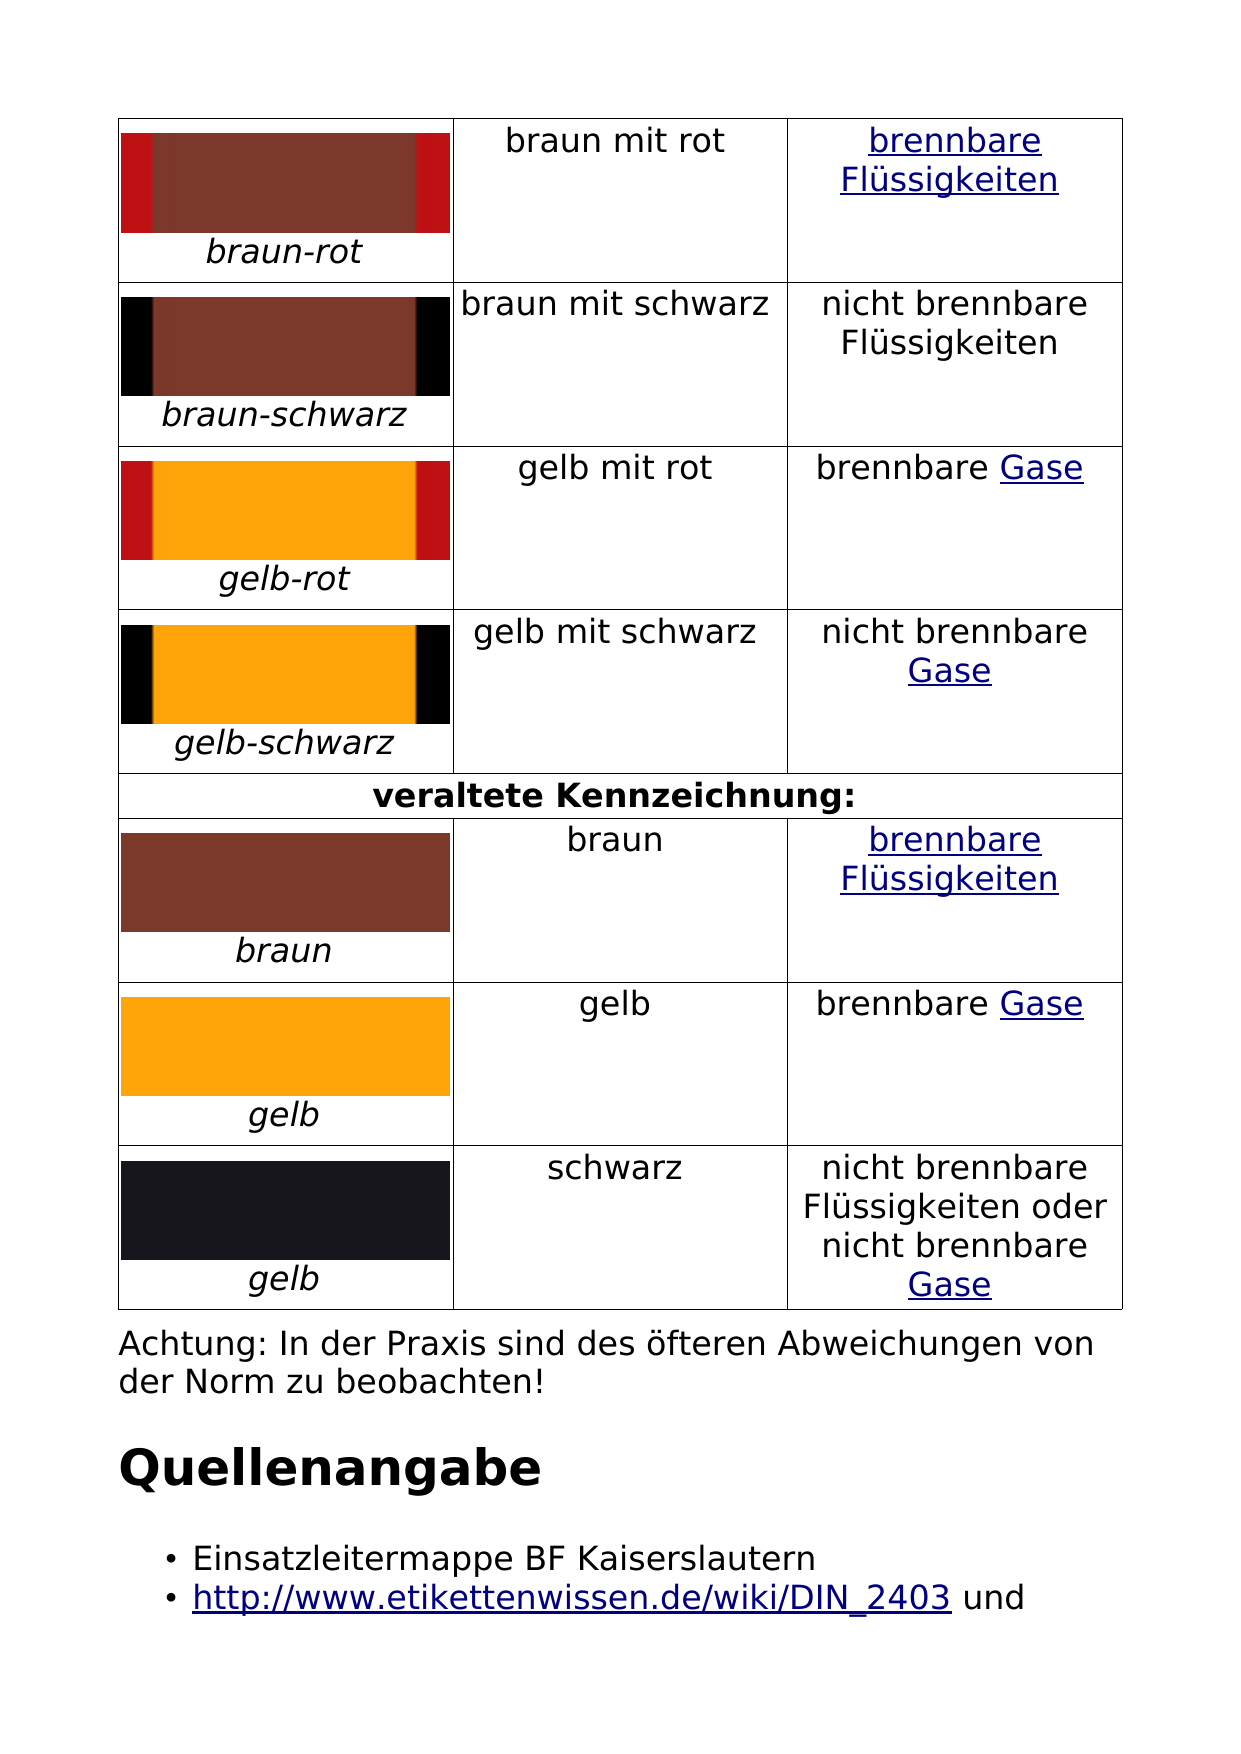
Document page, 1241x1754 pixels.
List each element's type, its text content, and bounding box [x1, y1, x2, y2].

picture [121, 625, 450, 724]
table_cell [119, 1146, 453, 1309]
picture [121, 461, 450, 560]
list http://www.etikettenwissen.de/wiki/DIN_2403 und [177, 1578, 1122, 1617]
table_cell [119, 283, 453, 446]
picture [121, 297, 450, 396]
table_cell [119, 119, 453, 282]
table_cell brennbare Gase [788, 447, 1122, 609]
table_cell brennbare Flüssigkeiten [788, 819, 1122, 982]
picture [121, 833, 450, 932]
table_cell nicht brennbare Flüssigkeiten oder nicht brennbare Gase [788, 1146, 1122, 1309]
text Achtung: In der Praxis sind des öfteren Abweichungen von der Norm zu beobachten! [118, 1324, 1122, 1402]
table_cell braun [454, 819, 787, 982]
table_cell brennbare Gase [788, 983, 1122, 1145]
picture [121, 997, 450, 1096]
table_cell nicht brennbare Gase [788, 610, 1122, 773]
list Einsatzleitermappe BF Kaiserslautern [177, 1539, 1122, 1578]
subtitle Quellenangabe [118, 1439, 1122, 1497]
table_cell [119, 447, 453, 609]
table_cell schwarz [454, 1146, 787, 1309]
table_cell veraltete Kennzeichnung: [119, 774, 1122, 818]
table_cell braun mit rot [454, 119, 787, 282]
table_cell gelb mit schwarz [454, 610, 787, 773]
table_cell gelb mit rot [454, 447, 787, 609]
table_cell [119, 610, 453, 773]
table_cell gelb [454, 983, 787, 1145]
picture [121, 133, 450, 233]
table_cell [119, 819, 453, 982]
table_cell nicht brennbare Flüssigkeiten [788, 283, 1122, 446]
picture [121, 1161, 450, 1260]
table_cell [119, 983, 453, 1145]
table_cell braun mit schwarz [454, 283, 787, 446]
table_cell brennbare Flüssigkeiten [788, 119, 1122, 282]
